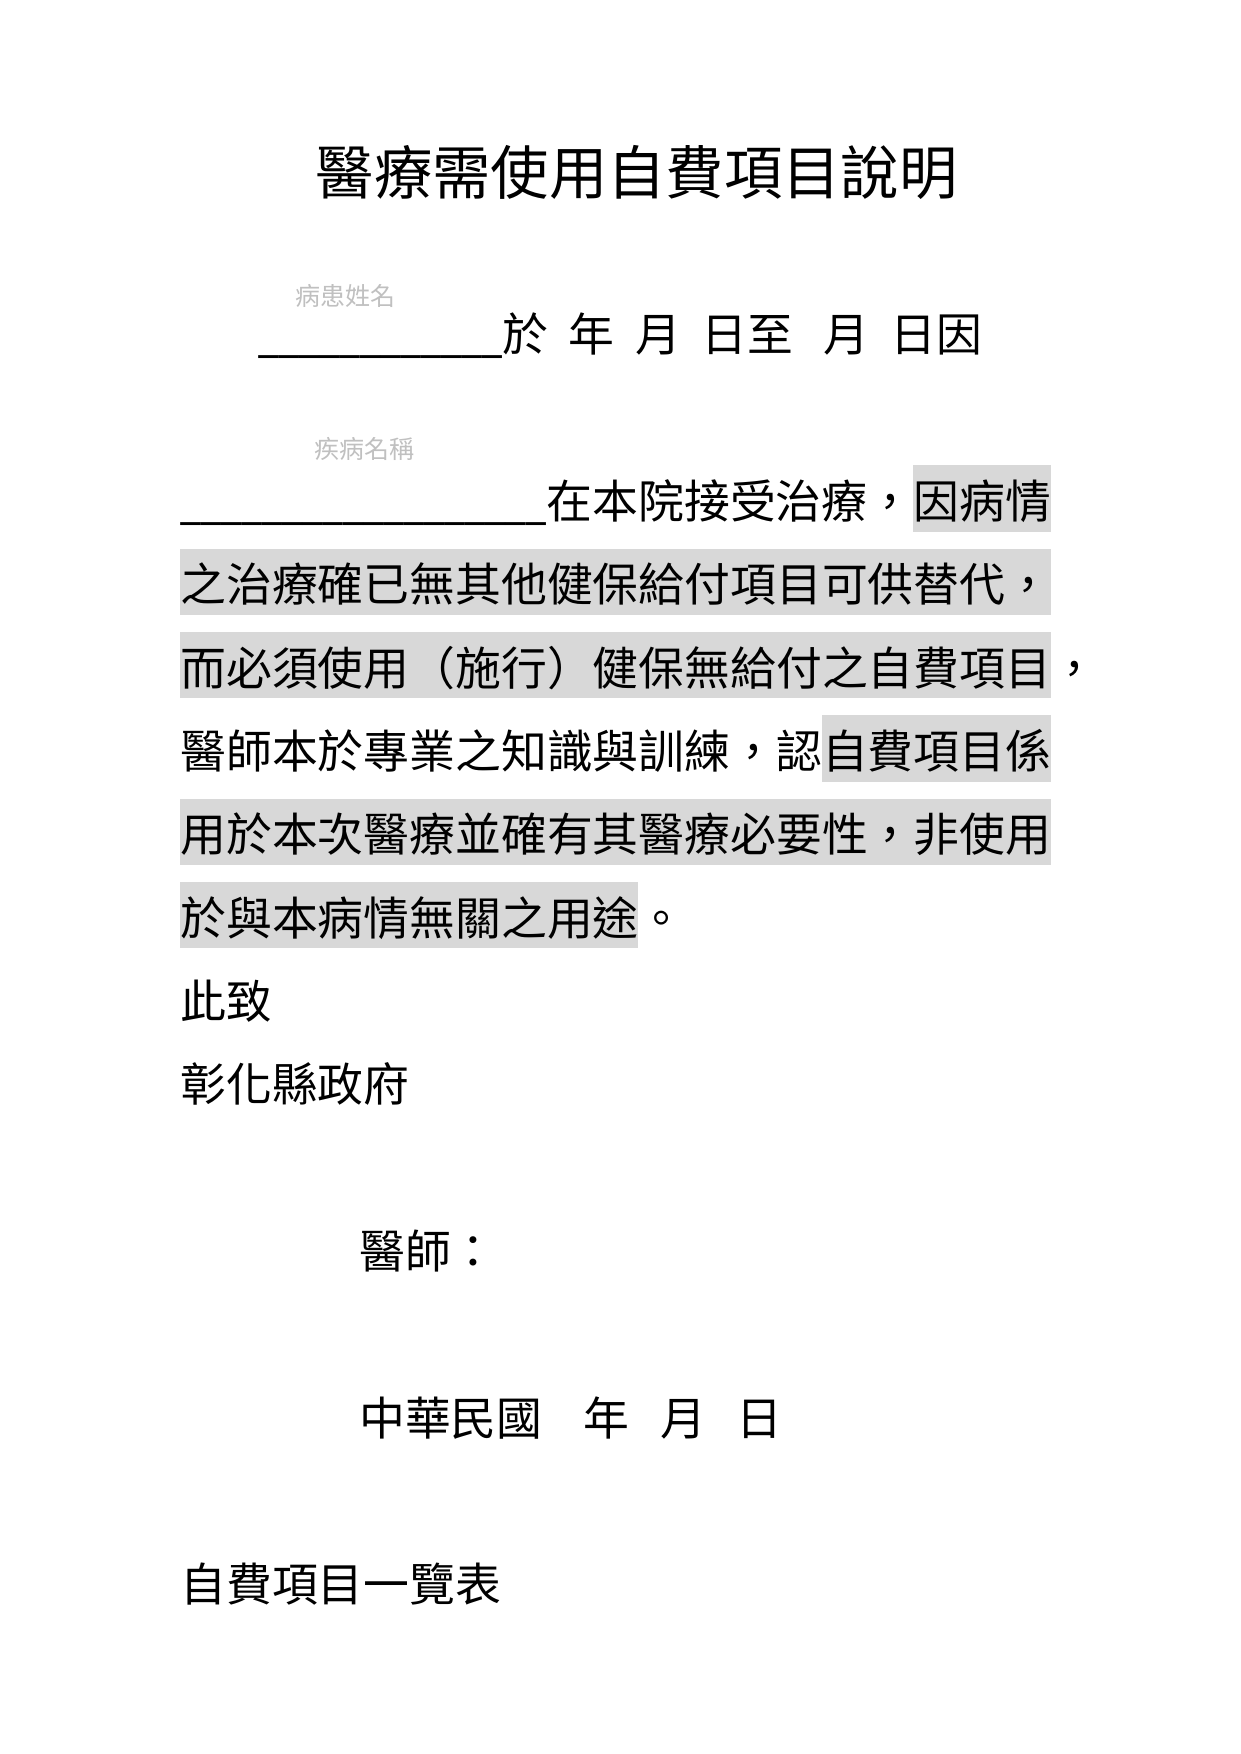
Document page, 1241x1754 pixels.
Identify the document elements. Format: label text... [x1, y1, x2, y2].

list __________________在本院接受治療，因病情之治療確已無其他健保給付項目可供替代，而必須使用（施行）健保無給付之自費項目，醫師本於專業之知識與訓練，認自費項目係用於本次醫療並確有其醫療必要性，非使用於與本病情無關之用途。 [180, 452, 1092, 952]
list 此致 [180, 952, 1092, 1035]
list 彰化縣政府 [180, 1035, 1092, 1118]
list 醫療需使用自費項目說明 [180, 127, 1092, 211]
list 病患姓名 [296, 276, 412, 312]
list 疾病名稱 [314, 429, 487, 465]
list 醫師： [180, 1202, 1092, 1285]
list ____________於 年 月 日至 月 日因 [190, 285, 1092, 368]
list 中華民國 年 月 日 [180, 1368, 1092, 1452]
list 自費項目一覽表 [180, 1535, 1092, 1618]
